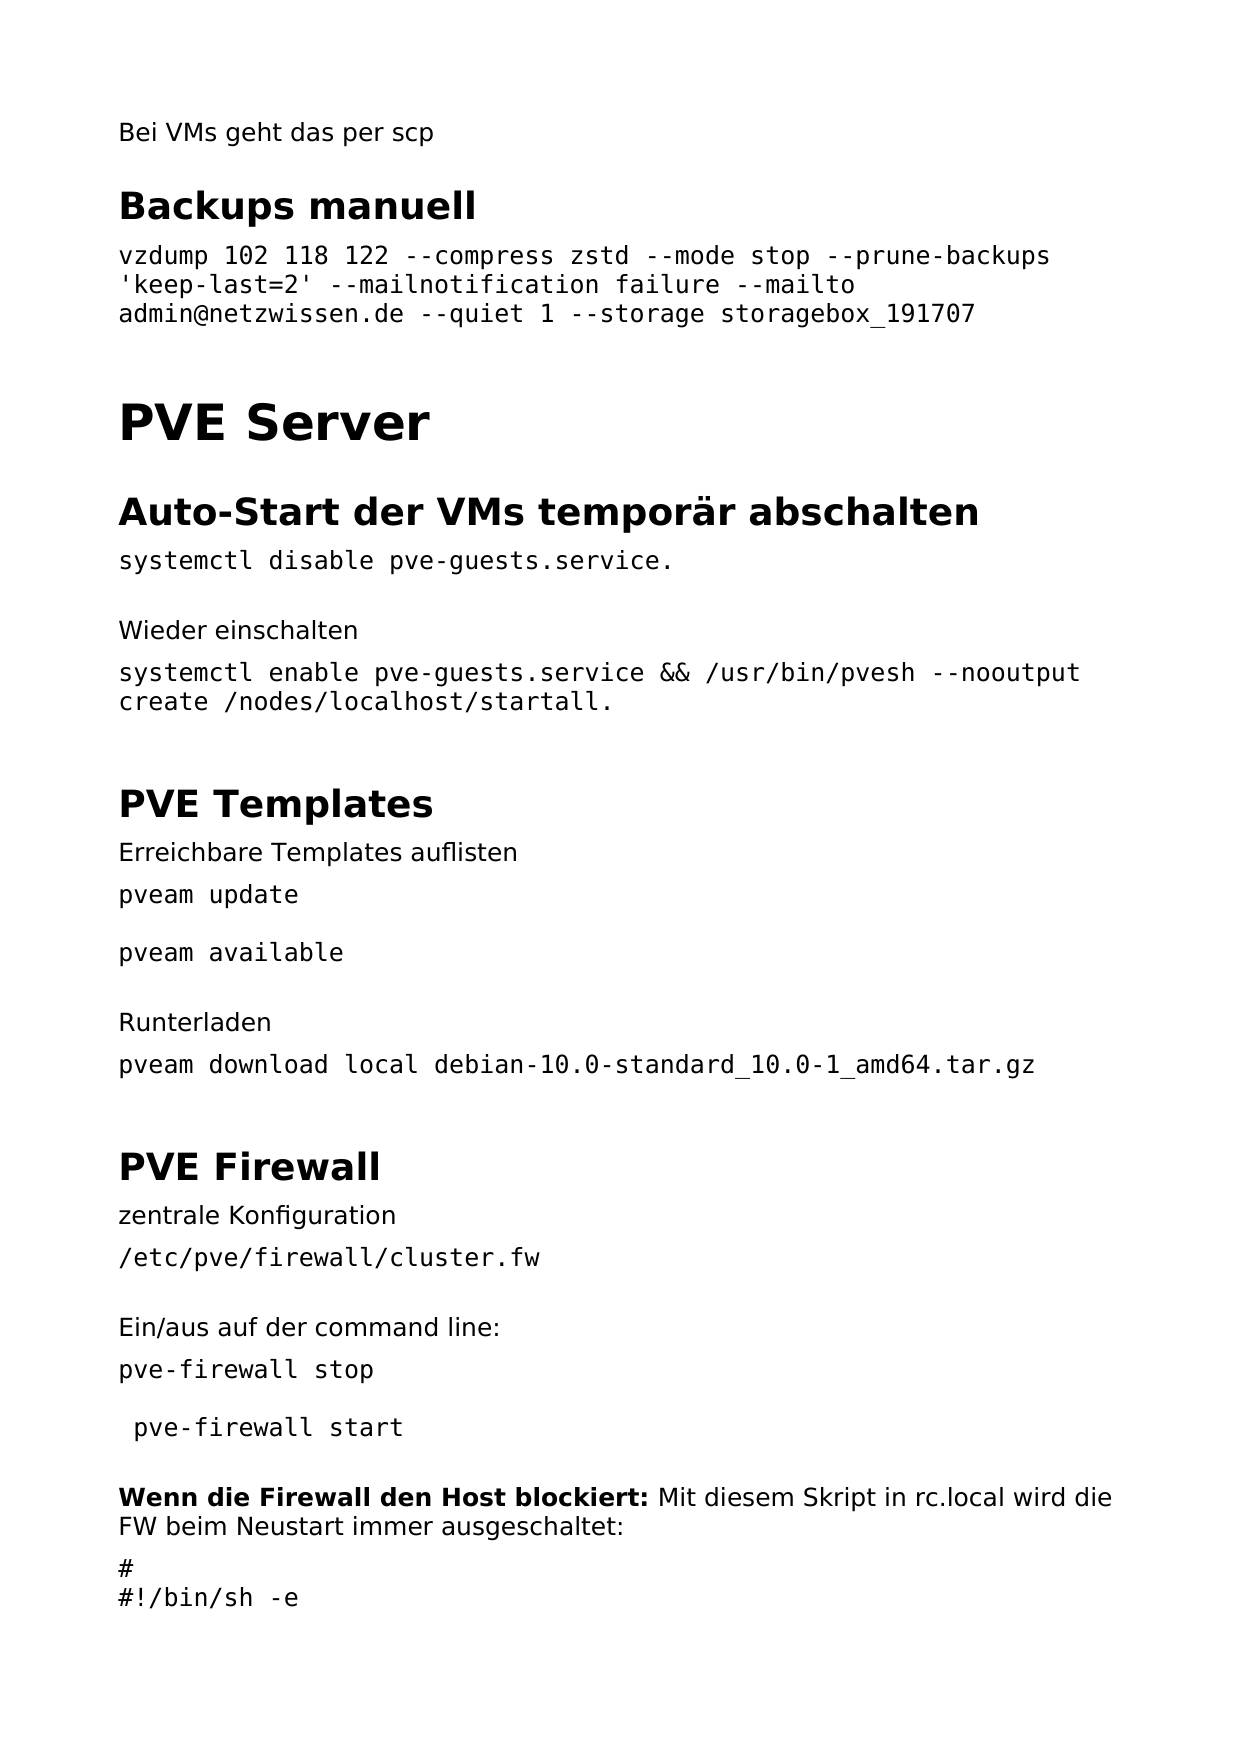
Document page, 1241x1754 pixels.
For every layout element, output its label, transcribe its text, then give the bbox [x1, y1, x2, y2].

text Erreichbare Templates auflisten [118, 838, 1122, 868]
text zentrale Konfiguration [118, 1201, 1122, 1231]
subtitle PVE Server [118, 394, 1122, 453]
text Wenn die Firewall den Host blockiert: Mit diesem Skript in rc.local wird die FW beim Neustart immer ausgeschaltet: [118, 1483, 1122, 1542]
subtitle Auto-Start der VMs temporär abschalten [118, 490, 1122, 534]
text pveam download local debian-10.0-standard_10.0-1_amd64.tar.gz [118, 1050, 1122, 1108]
text Ein/aus auf der command line: [118, 1313, 1122, 1342]
subtitle Backups manuell [118, 185, 1122, 228]
text systemctl disable pve-guests.service. [118, 546, 1122, 604]
text Wieder einschalten [118, 616, 1122, 646]
text vzdump 102 118 122 --compress zstd --mode stop --prune-backups 'keep-last=2' --mailnotification failure --mailto admin@netzwissen.de --quiet 1 --storage storagebox_191707 [118, 241, 1122, 358]
text pve-firewall stop pve-firewall start [118, 1355, 1122, 1472]
text Runterladen [118, 1008, 1122, 1038]
text Bei VMs geht das per scp [118, 118, 1122, 147]
subtitle PVE Templates [118, 782, 1122, 826]
text /etc/pve/firewall/cluster.fw [118, 1243, 1122, 1301]
text pveam update pveam available [118, 880, 1122, 997]
text systemctl enable pve-guests.service && /usr/bin/pvesh --nooutput create /nodes/localhost/startall. [118, 658, 1122, 746]
text # #!/bin/sh -e [118, 1554, 1122, 1612]
subtitle PVE Firewall [118, 1145, 1122, 1189]
